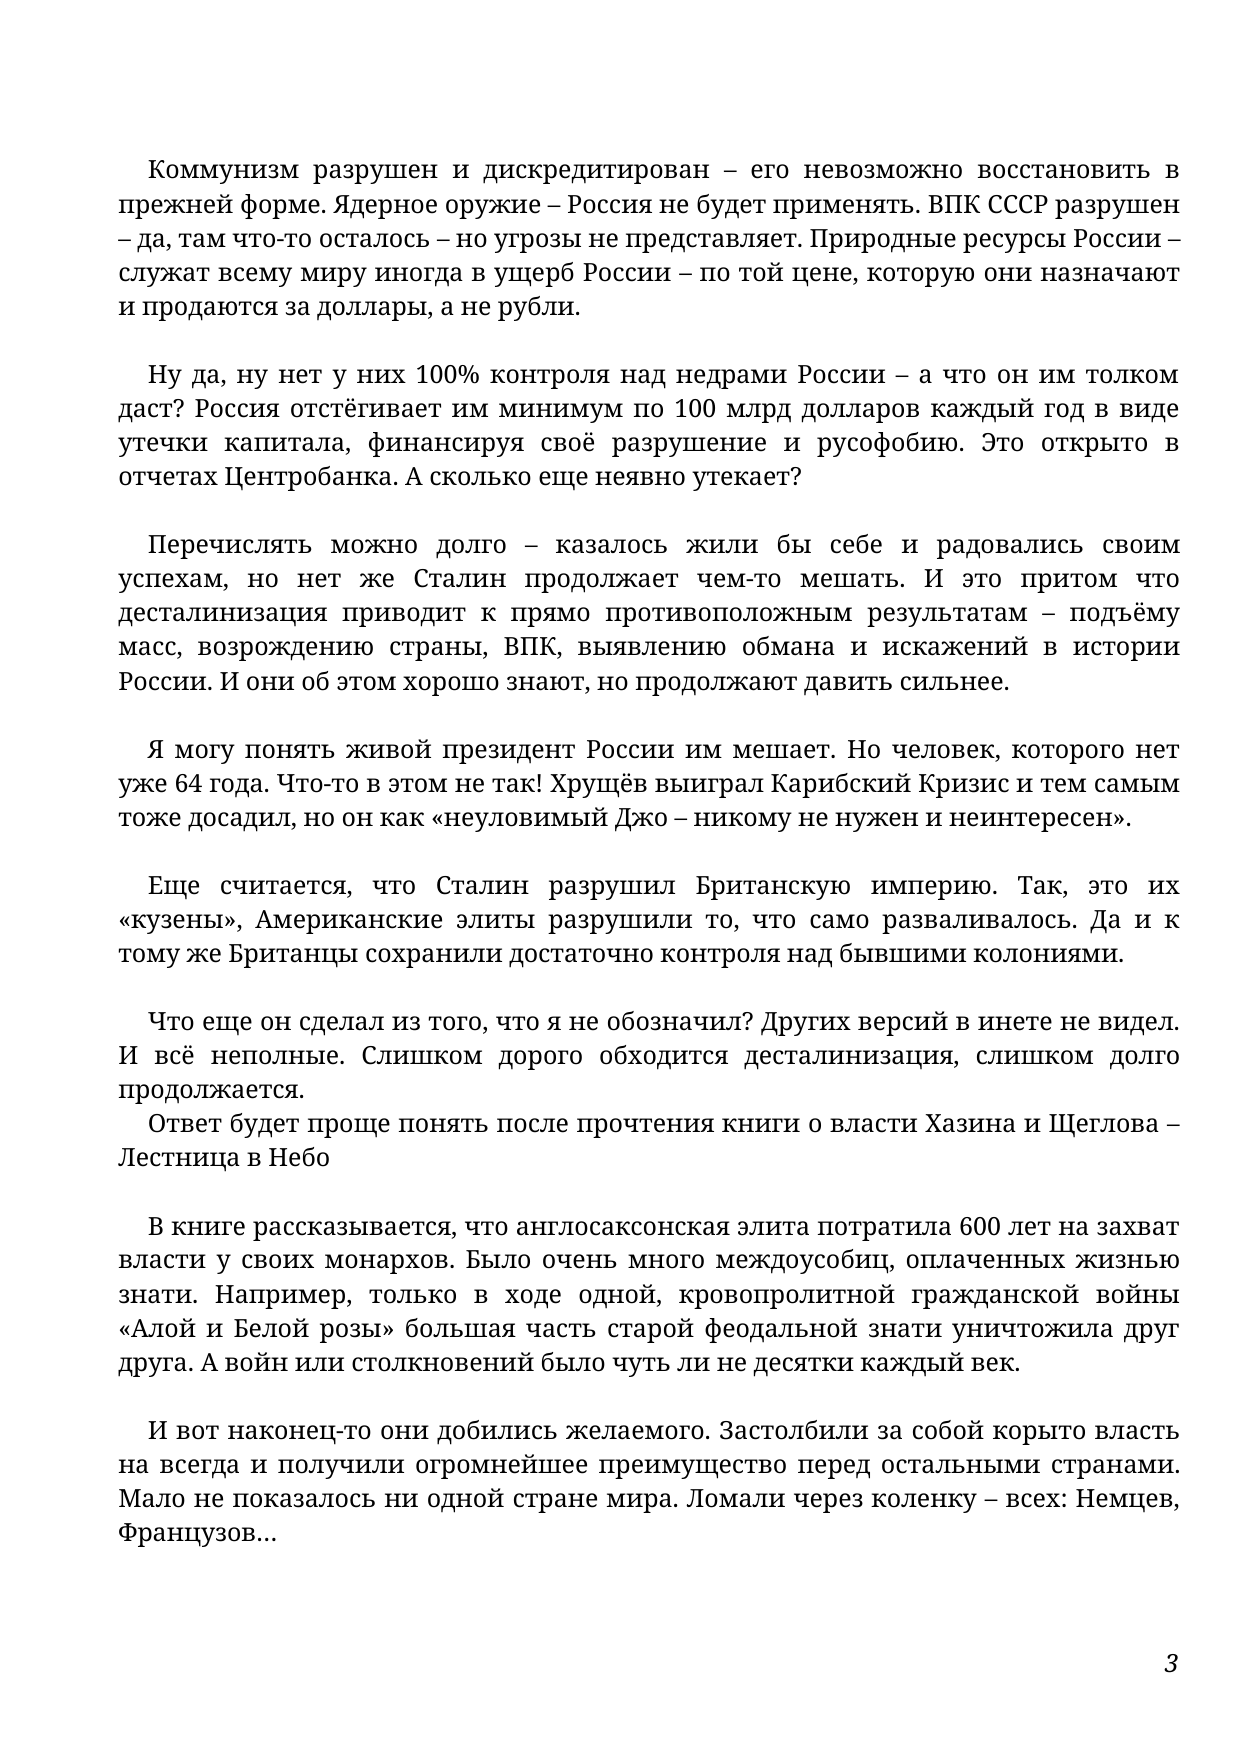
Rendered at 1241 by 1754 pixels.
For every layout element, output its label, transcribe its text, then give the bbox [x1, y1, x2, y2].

text В книге рассказывается, что англосаксонская элита потратила 600 лет на захват власти у своих монархов. Было очень много междоусобиц, оплаченных жизнью знати. Например, только в ходе одной, кровопролитной гражданской войны «Алой и Белой розы» большая часть старой феодальной знати уничтожила друг друга. А войн или столкновений было чуть ли не десятки каждый век. [118, 1208, 1181, 1378]
text Еще считается, что Сталин разрушил Британскую империю. Так, это их «кузены», Американские элиты разрушили то, что само разваливалось. Да и к тому же Британцы сохранили достаточно контроля над бывшими колониями. [118, 867, 1181, 970]
text Ну да, ну нет у них 100% контроля над недрами России – а что он им толком даст? Россия отстёгивает им минимум по 100 млрд долларов каждый год в виде утечки капитала, финансируя своё разрушение и русофобию. Это открыто в отчетах Центробанка. А сколько еще неявно утекает? [118, 357, 1181, 493]
text Ответ будет проще понять после прочтения книги о власти Хазина и Щеглова – Лестница в Небо [118, 1106, 1181, 1174]
text Я могу понять живой президент России им мешает. Но человек, которого нет уже 64 года. Что-то в этом не так! Хрущёв выиграл Карибский Кризис и тем самым тоже досадил, но он как «неуловимый Джо – никому не нужен и неинтересен». [118, 731, 1181, 833]
text И вот наконец-то они добились желаемого. Застолбили за собой корыто власть на всегда и получили огромнейшее преимущество перед остальными странами. Мало не показалось ни одной стране мира. Ломали через коленку – всех: Немцев, Французов… [118, 1412, 1181, 1549]
text Перечислять можно долго – казалось жили бы себе и радовались своим успехам, но нет же Сталин продолжает чем-то мешать. И это притом что десталинизация приводит к прямо противоположным результатам – подъёму масс, возрождению страны, ВПК, выявлению обмана и искажений в истории России. И они об этом хорошо знают, но продолжают давить сильнее. [118, 527, 1181, 697]
text Коммунизм разрушен и дискредитирован – его невозможно восстановить в прежней форме. Ядерное оружие – Россия не будет применять. ВПК СССР разрушен – да, там что-то осталось – но угрозы не представляет. Природные ресурсы России – служат всему миру иногда в ущерб России – по той цене, которую они назначают и продаются за доллары, а не рубли. [118, 152, 1181, 322]
text Что еще он сделал из того, что я не обозначил? Других версий в инете не видел. И всё неполные. Слишком дорого обходится десталинизация, слишком долго продолжается. [118, 1004, 1181, 1106]
